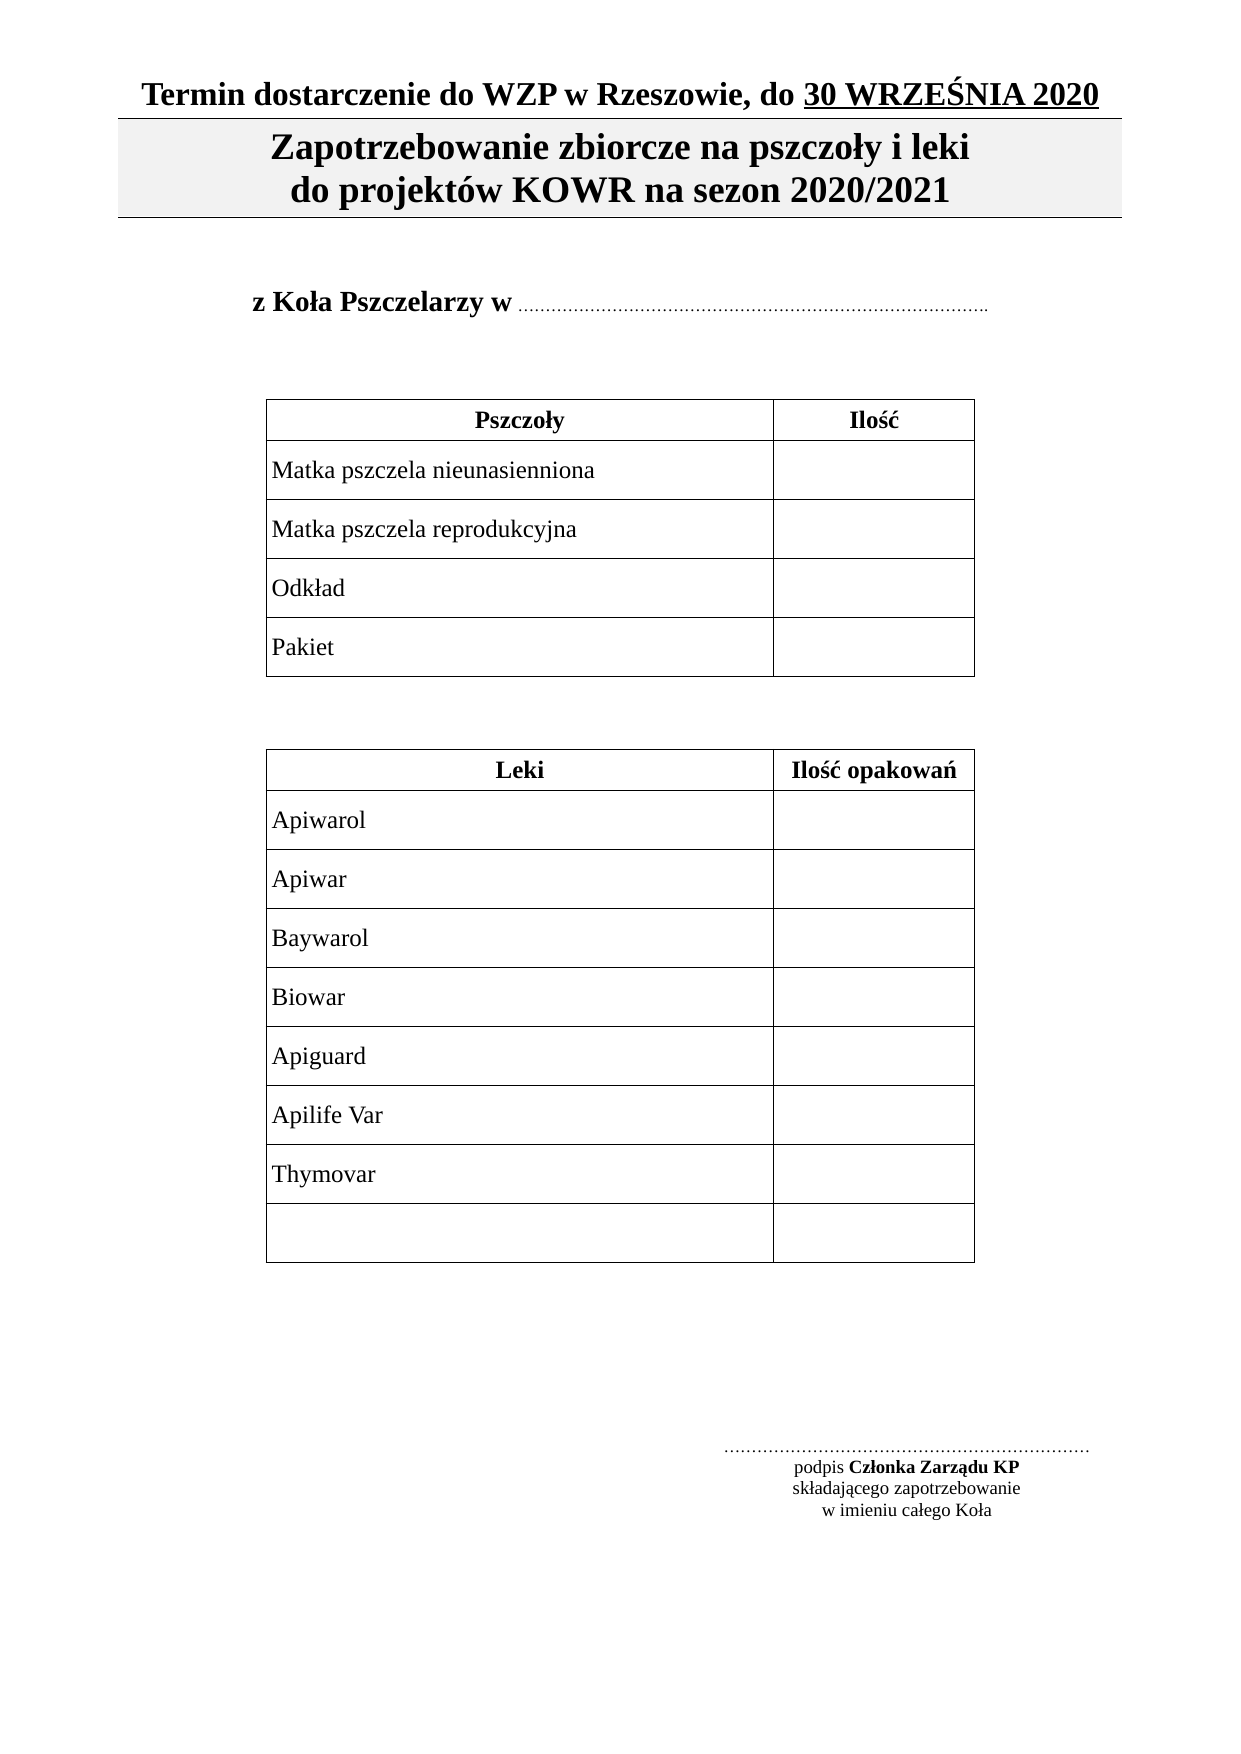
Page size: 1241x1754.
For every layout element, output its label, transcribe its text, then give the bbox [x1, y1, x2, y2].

table_header Pszczoły [267, 400, 773, 440]
table_header Ilość [774, 400, 974, 440]
table_cell Matka pszczela nieunasienniona [267, 441, 773, 499]
table_cell [774, 850, 974, 908]
table_cell [774, 1145, 974, 1203]
table_cell Matka pszczela reprodukcyjna [267, 500, 773, 558]
table_header [118, 1335, 691, 1526]
table_cell [774, 968, 974, 1026]
table_cell [774, 559, 974, 617]
table_cell [774, 1027, 974, 1085]
table_cell Baywarol [267, 909, 773, 967]
table_cell Apiguard [267, 1027, 773, 1085]
table_header Ilość opakowań [774, 750, 974, 789]
table_cell [267, 1204, 773, 1262]
table_header Zapotrzebowanie zbiorcze na pszczoły i leki do projektów KOWR na sezon 2020/2021 [118, 119, 1122, 216]
table_cell [774, 1086, 974, 1144]
table_cell [774, 618, 974, 676]
table_cell Odkład [267, 559, 773, 617]
table_cell Apiwarol [267, 791, 773, 849]
table_cell [774, 1204, 974, 1262]
table_cell [774, 441, 974, 499]
text z Koła Pszczelarzy w …………………………………………………………………………. [118, 284, 1122, 317]
table_cell Biowar [267, 968, 773, 1026]
table_cell [774, 500, 974, 558]
table_cell Pakiet [267, 618, 773, 676]
table_cell Apiwar [267, 850, 773, 908]
table_cell [774, 791, 974, 849]
table_cell Apilife Var [267, 1086, 773, 1144]
table_header ………………………………………………………… podpis Członka Zarządu KP składającego zapotrzebowanie w imieniu całego Koła [691, 1335, 1123, 1526]
table_cell Thymovar [267, 1145, 773, 1203]
table_cell [774, 909, 974, 967]
table_header Leki [267, 750, 773, 789]
